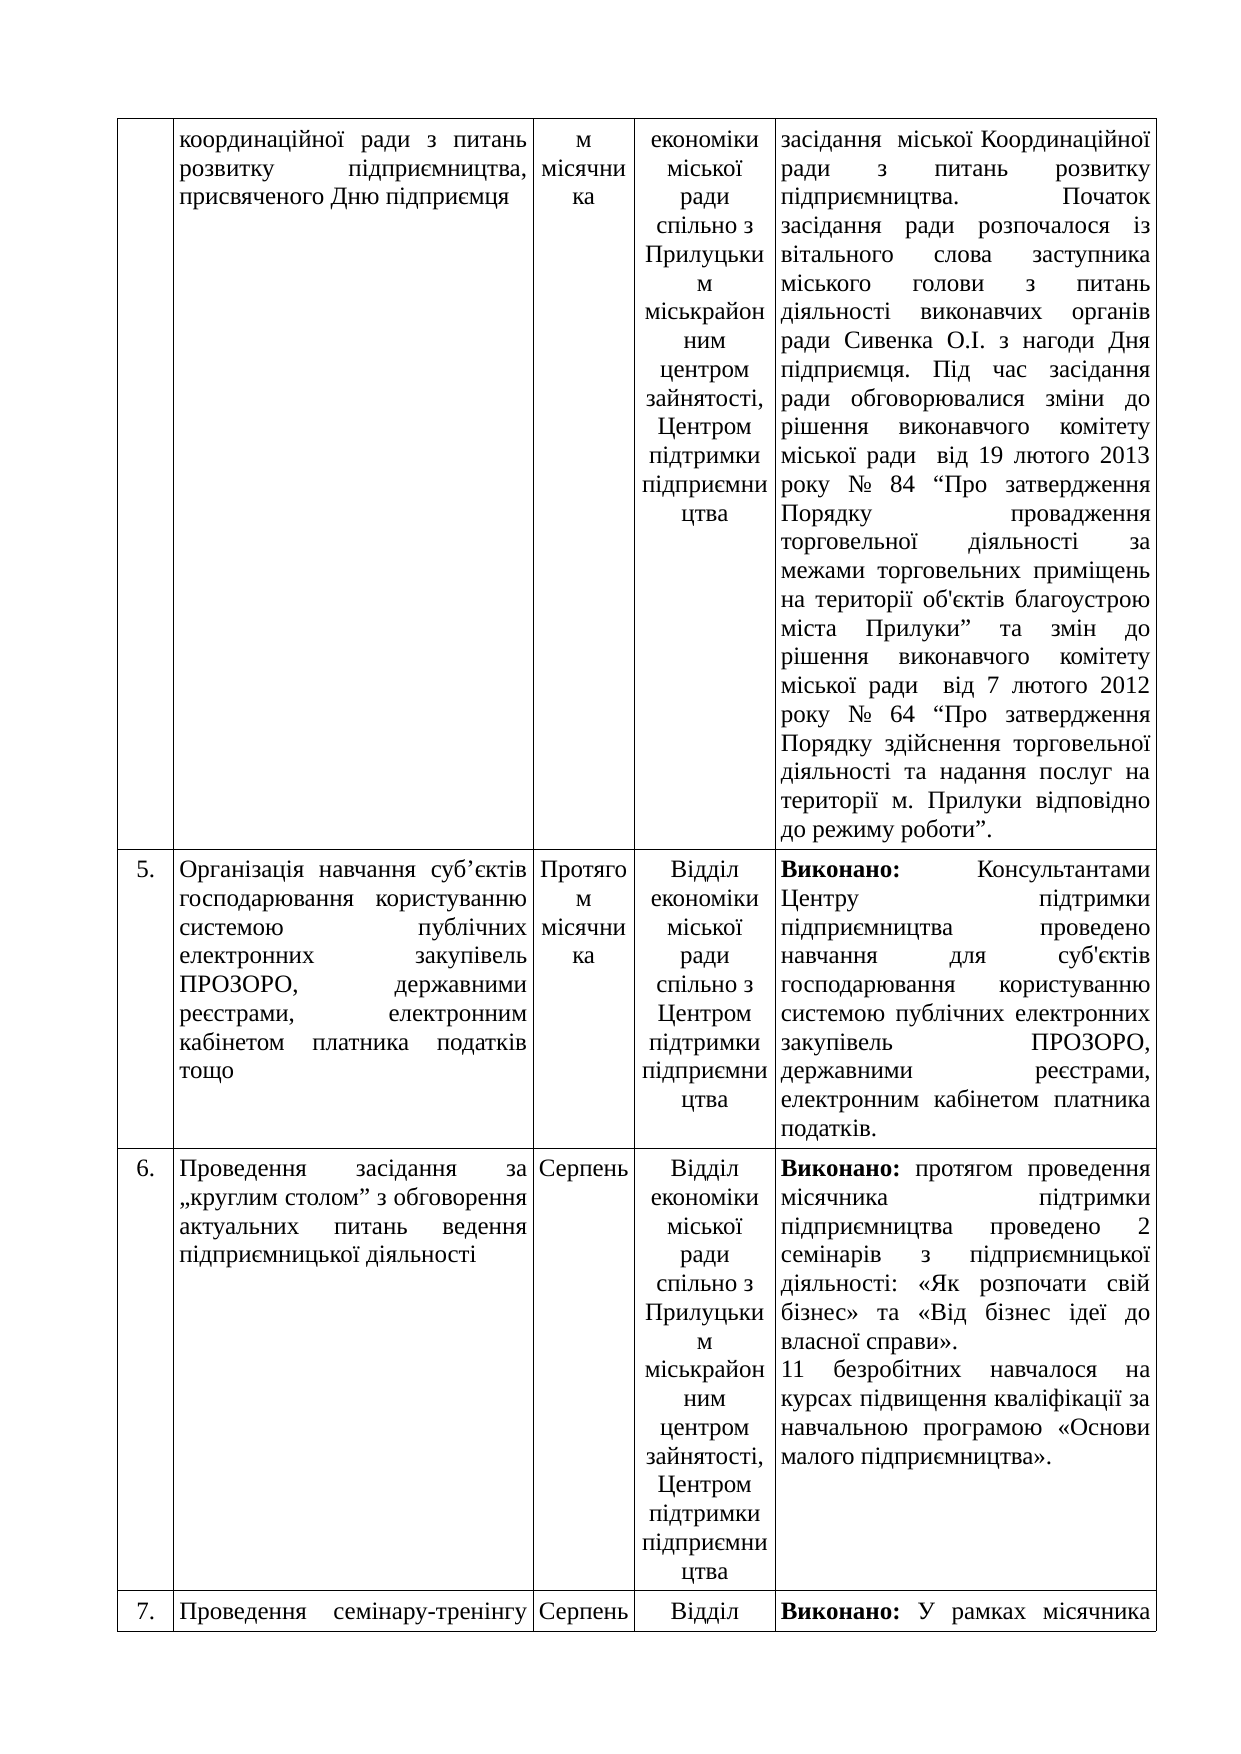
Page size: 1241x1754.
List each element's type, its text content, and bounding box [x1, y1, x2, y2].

table_cell 6. [118, 1149, 173, 1590]
table_cell м місячника [534, 119, 634, 848]
table_cell 5. [118, 850, 173, 1147]
table_cell Відділ економіки міської ради спільно з Прилуцьким міськрайонним центром зайнятості, Центром підтримки підприємництва [635, 1149, 775, 1590]
table_cell [118, 119, 173, 848]
table_cell Відділ економіки міської ради спільно з Центром підтримки підприємництва [635, 850, 775, 1147]
table_cell засідання міської Координаційної ради з питань розвитку підприємництва. Початок засідання ради розпочалося із вітального слова заступника міського голови з питань діяльності виконавчих органів ради Сивенка О.І. з нагоди Дня підприємця. Під час засідання ради обговорювалися зміни до рішення виконавчого комітету міської ради від 19 лютого 2013 року № 84 “Про затвердження Порядку провадження торговельної діяльності за межами торговельних приміщень на території об'єктів благоустрою міста Прилуки” та змін до рішення виконавчого комітету міської ради від 7 лютого 2012 року № 64 “Про затвердження Порядку здійснення торговельної діяльності та надання послуг на території м. Прилуки відповідно до режиму роботи”. [776, 119, 1156, 848]
table_cell Організація навчання суб’єктів господарювання користуванню системою публічних електронних закупівель ПРОЗОРО, державними реєстрами, електронним кабінетом платника податків тощо [174, 850, 533, 1147]
table_cell Серпень [534, 1149, 634, 1590]
table_cell Протягом місячника [534, 850, 634, 1147]
table_cell Серпень [534, 1591, 634, 1631]
table_cell Виконано: Консультантами Центру підтримки підприємництва проведено навчання для суб'єктів господарювання користуванню системою публічних електронних закупівель ПРОЗОРО, державними реєстрами, електронним кабінетом платника податків. [776, 850, 1156, 1147]
table_cell Відділ [635, 1591, 775, 1631]
table_cell Проведення засідання за „круглим столом” з обговорення актуальних питань ведення підприємницької діяльності [174, 1149, 533, 1590]
table_cell Виконано: протягом проведення місячника підтримки підприємництва проведено 2 семінарів з підприємницької діяльності: «Як розпочати свій бізнес» та «Від бізнес ідеї до власної справи». 11 безробітних навчалося на курсах підвищення кваліфікації за навчальною програмою «Основи малого підприємництва». [776, 1149, 1156, 1590]
table_cell 7. [118, 1591, 173, 1631]
table_cell Виконано: У рамках місячника [776, 1591, 1156, 1631]
table_cell Проведення семінару-тренінгу [174, 1591, 533, 1631]
table_cell координаційної ради з питань розвитку підприємництва, присвяченого Дню підприємця [174, 119, 533, 848]
table_cell економіки міської ради спільно з Прилуцьким міськрайонним центром зайнятості, Центром підтримки підприємництва [635, 119, 775, 848]
